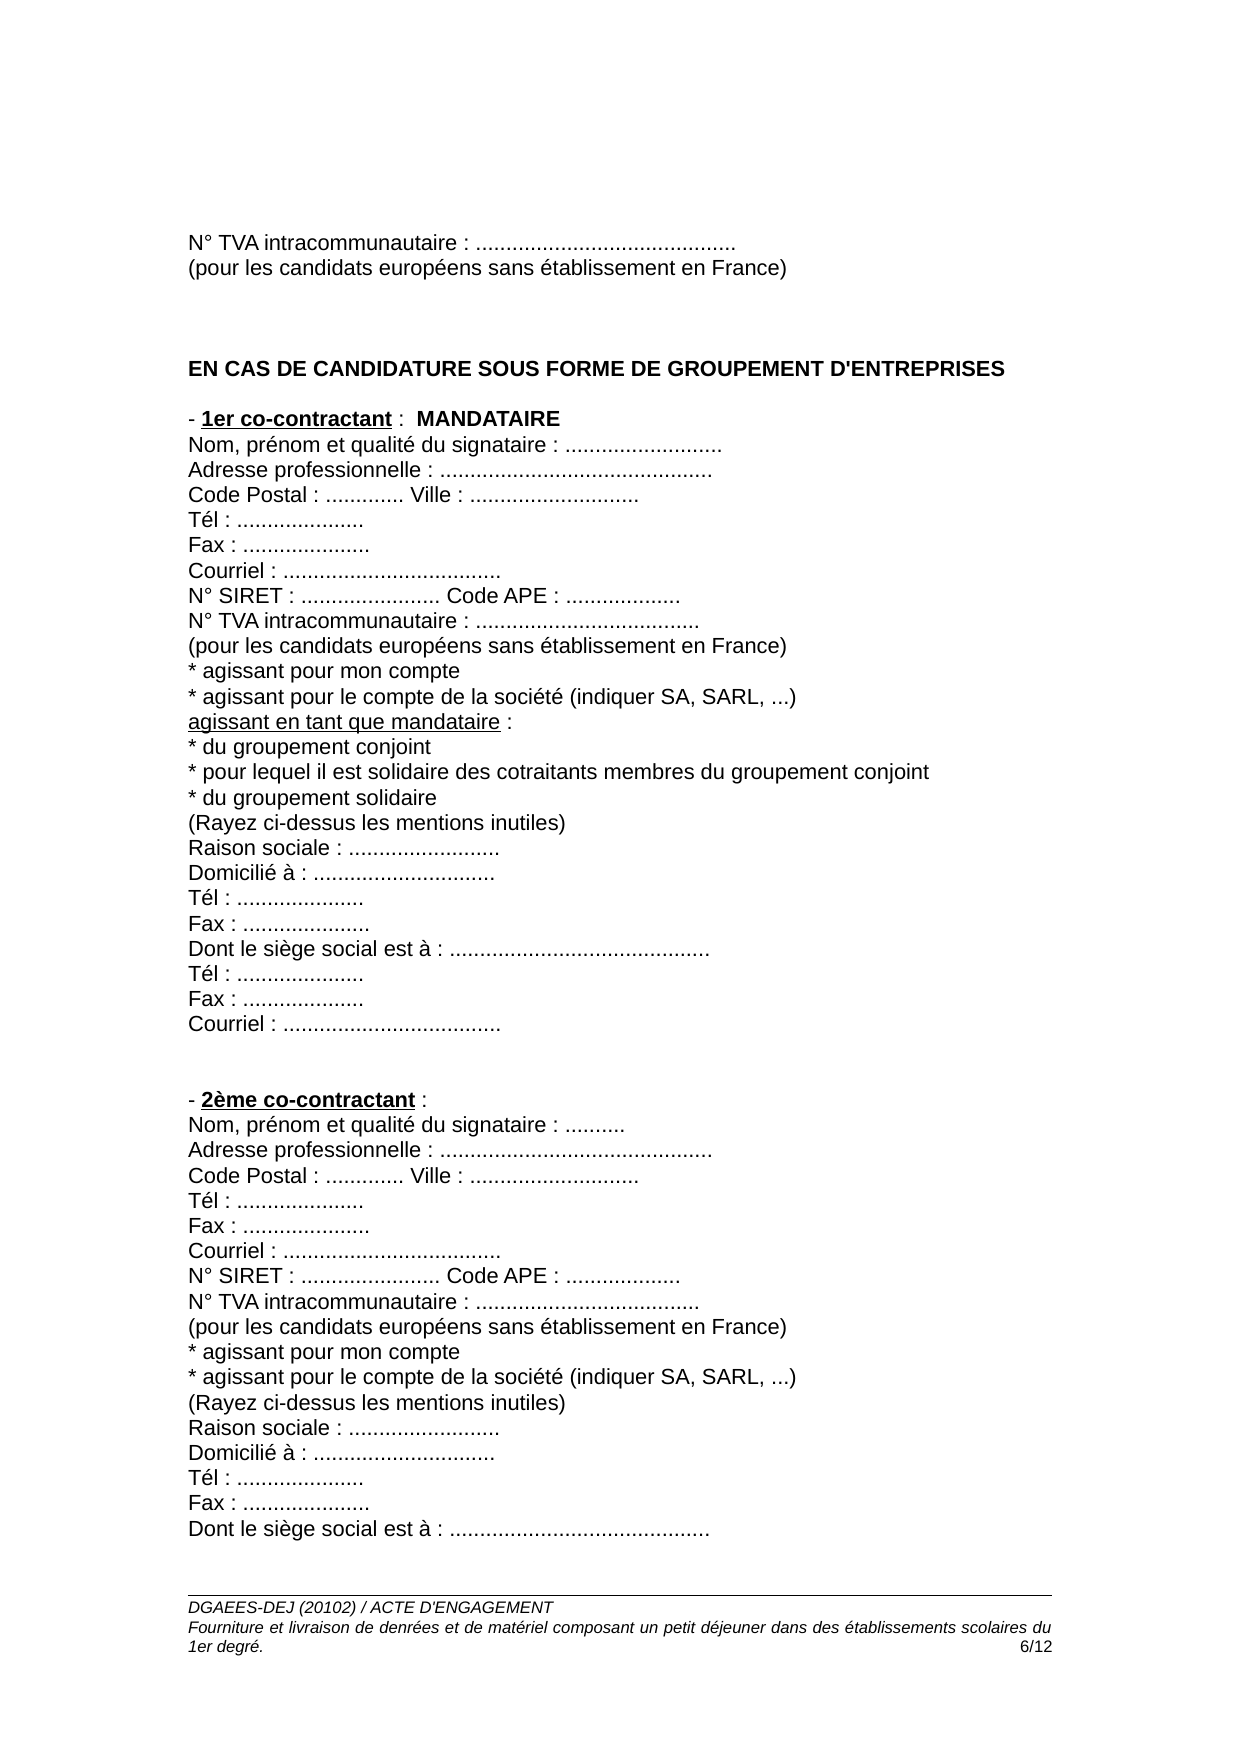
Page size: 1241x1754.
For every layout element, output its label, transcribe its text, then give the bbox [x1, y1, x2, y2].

text Domicilié à : .............................. [188, 860, 1052, 885]
text Fax : ..................... [188, 532, 1052, 557]
text N° TVA intracommunautaire : ..................................... [188, 608, 1052, 633]
text Nom, prénom et qualité du signataire : .......... [188, 1112, 1052, 1137]
text Tél : ..................... [188, 961, 1052, 986]
text - 2ème co-contractant : [188, 1087, 1052, 1112]
text Courriel : .................................... [188, 557, 1052, 583]
text EN CAS DE CANDIDATURE SOUS FORME DE GROUPEMENT D'ENTREPRISES [188, 356, 1052, 381]
text Dont le siège social est à : ........................................... [188, 936, 1052, 961]
text Courriel : .................................... [188, 1238, 1052, 1263]
text Tél : ..................... [188, 1188, 1052, 1213]
text Tél : ..................... [188, 507, 1052, 532]
text * agissant pour le compte de la société (indiquer SA, SARL, ...) [188, 1364, 1052, 1389]
text * du groupement solidaire [188, 784, 1052, 809]
text Courriel : .................................... [188, 1011, 1052, 1036]
text N° SIRET : ....................... Code APE : ................... [188, 583, 1052, 608]
text (pour les candidats européens sans établissement en France) [188, 255, 1052, 280]
text Fax : ..................... [188, 910, 1052, 936]
text Fax : ..................... [188, 1490, 1052, 1515]
text * agissant pour mon compte [188, 658, 1052, 683]
text Code Postal : ............. Ville : ............................ [188, 482, 1052, 507]
text agissant en tant que mandataire : [188, 709, 1052, 734]
text - 1er co-contractant : MANDATAIRE [188, 406, 1052, 431]
text (pour les candidats européens sans établissement en France) [188, 1314, 1052, 1339]
text N° TVA intracommunautaire : ..................................... [188, 1288, 1052, 1314]
text Adresse professionnelle : ............................................. [188, 457, 1052, 482]
text (Rayez ci-dessus les mentions inutiles) [188, 809, 1052, 835]
text Tél : ..................... [188, 1465, 1052, 1490]
text Code Postal : ............. Ville : ............................ [188, 1162, 1052, 1188]
text N° TVA intracommunautaire : ........................................... [188, 230, 1052, 255]
text Nom, prénom et qualité du signataire : .......................... [188, 431, 1052, 457]
text Domicilié à : .............................. [188, 1440, 1052, 1465]
text (Rayez ci-dessus les mentions inutiles) [188, 1389, 1052, 1414]
text Fax : .................... [188, 986, 1052, 1011]
text * agissant pour mon compte [188, 1339, 1052, 1364]
text Fax : ..................... [188, 1213, 1052, 1238]
text * du groupement conjoint [188, 734, 1052, 759]
text Dont le siège social est à : ........................................... [188, 1515, 1052, 1541]
text Tél : ..................... [188, 885, 1052, 910]
text Raison sociale : ......................... [188, 1414, 1052, 1440]
text * agissant pour le compte de la société (indiquer SA, SARL, ...) [188, 683, 1052, 709]
text N° SIRET : ....................... Code APE : ................... [188, 1263, 1052, 1288]
text Raison sociale : ......................... [188, 835, 1052, 860]
text (pour les candidats européens sans établissement en France) [188, 633, 1052, 658]
text Adresse professionnelle : ............................................. [188, 1137, 1052, 1162]
text * pour lequel il est solidaire des cotraitants membres du groupement conjoint [188, 759, 1052, 784]
